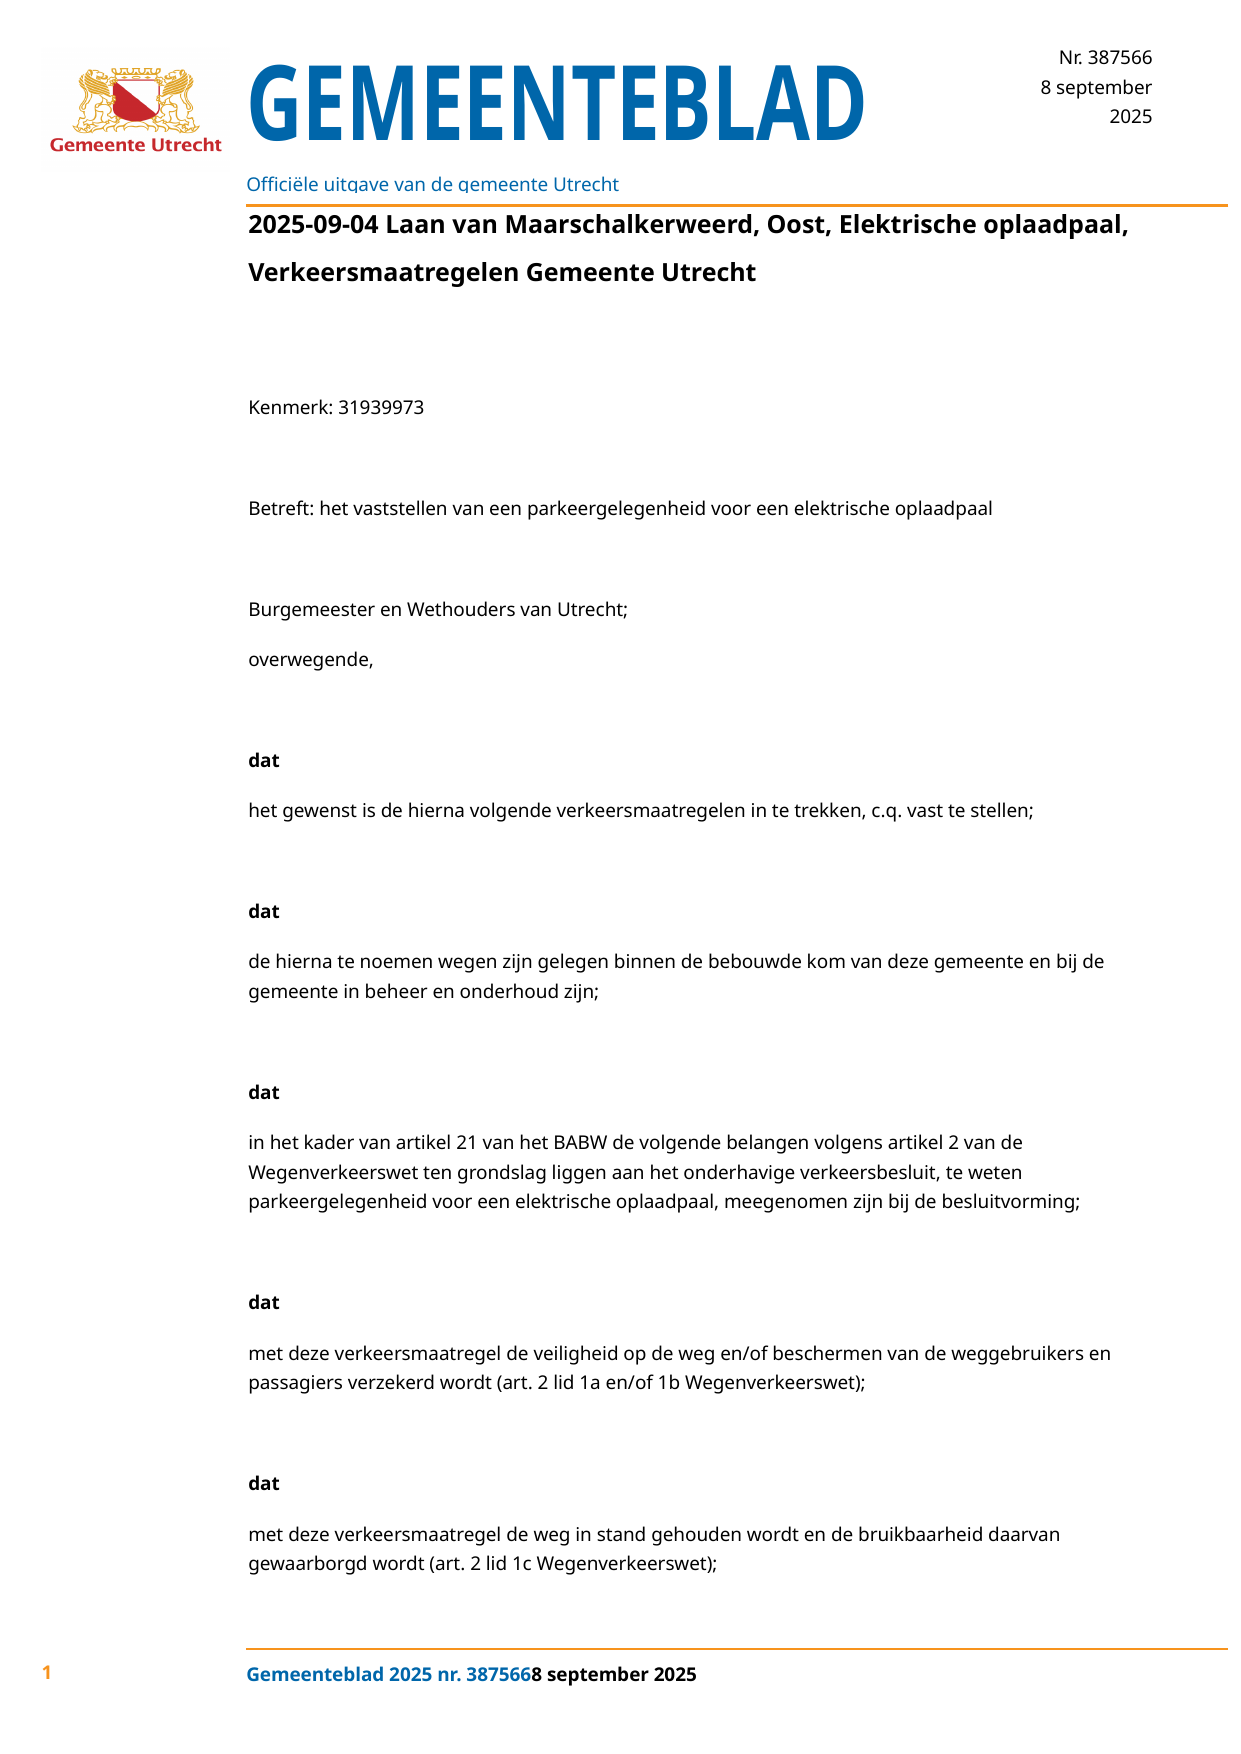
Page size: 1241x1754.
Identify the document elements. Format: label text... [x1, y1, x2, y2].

picture [41, 47, 231, 172]
text het gewenst is de hierna volgende verkeersmaatregelen in te trekken, c.q. vast te stellen; [248, 797, 1152, 823]
text de hierna te noemen wegen zijn gelegen binnen de bebouwde kom van deze gemeente en bij de gemeente in beheer en onderhoud zijn; [248, 949, 1152, 1004]
text 2025-09-04 Laan van Maarschalkerweerd, Oost, Elektrische oplaadpaal, Verkeersmaatregelen Gemeente Utrecht [248, 207, 1152, 288]
text Kenmerk: 31939973 [248, 394, 1152, 420]
text in het kader van artikel 21 van het BABW de volgende belangen volgens artikel 2 van de Wegenverkeerswet ten grondslag liggen aan het onderhavige verkeersbesluit, te weten parkeergelegenheid voor een elektrische oplaadpaal, meegenomen zijn bij de besluitvorming; [248, 1129, 1152, 1214]
text dat [248, 1470, 1152, 1496]
text dat [248, 1289, 1152, 1315]
text Burgemeester en Wethouders van Utrecht; [248, 596, 1152, 621]
text dat [248, 747, 1152, 773]
text overwegende, [248, 646, 1152, 672]
text dat [248, 1079, 1152, 1105]
text dat [248, 898, 1152, 924]
text met deze verkeersmaatregel de veiligheid op de weg en/of beschermen van de weggebruikers en passagiers verzekerd wordt (art. 2 lid 1a en/of 1b Wegenverkeerswet); [248, 1340, 1152, 1395]
text Betreft: het vaststellen van een parkeergelegenheid voor een elektrische oplaadpaal [248, 495, 1152, 521]
text met deze verkeersmaatregel de weg in stand gehouden wordt en de bruikbaarheid daarvan gewaarborgd wordt (art. 2 lid 1c Wegenverkeerswet); [248, 1521, 1152, 1576]
